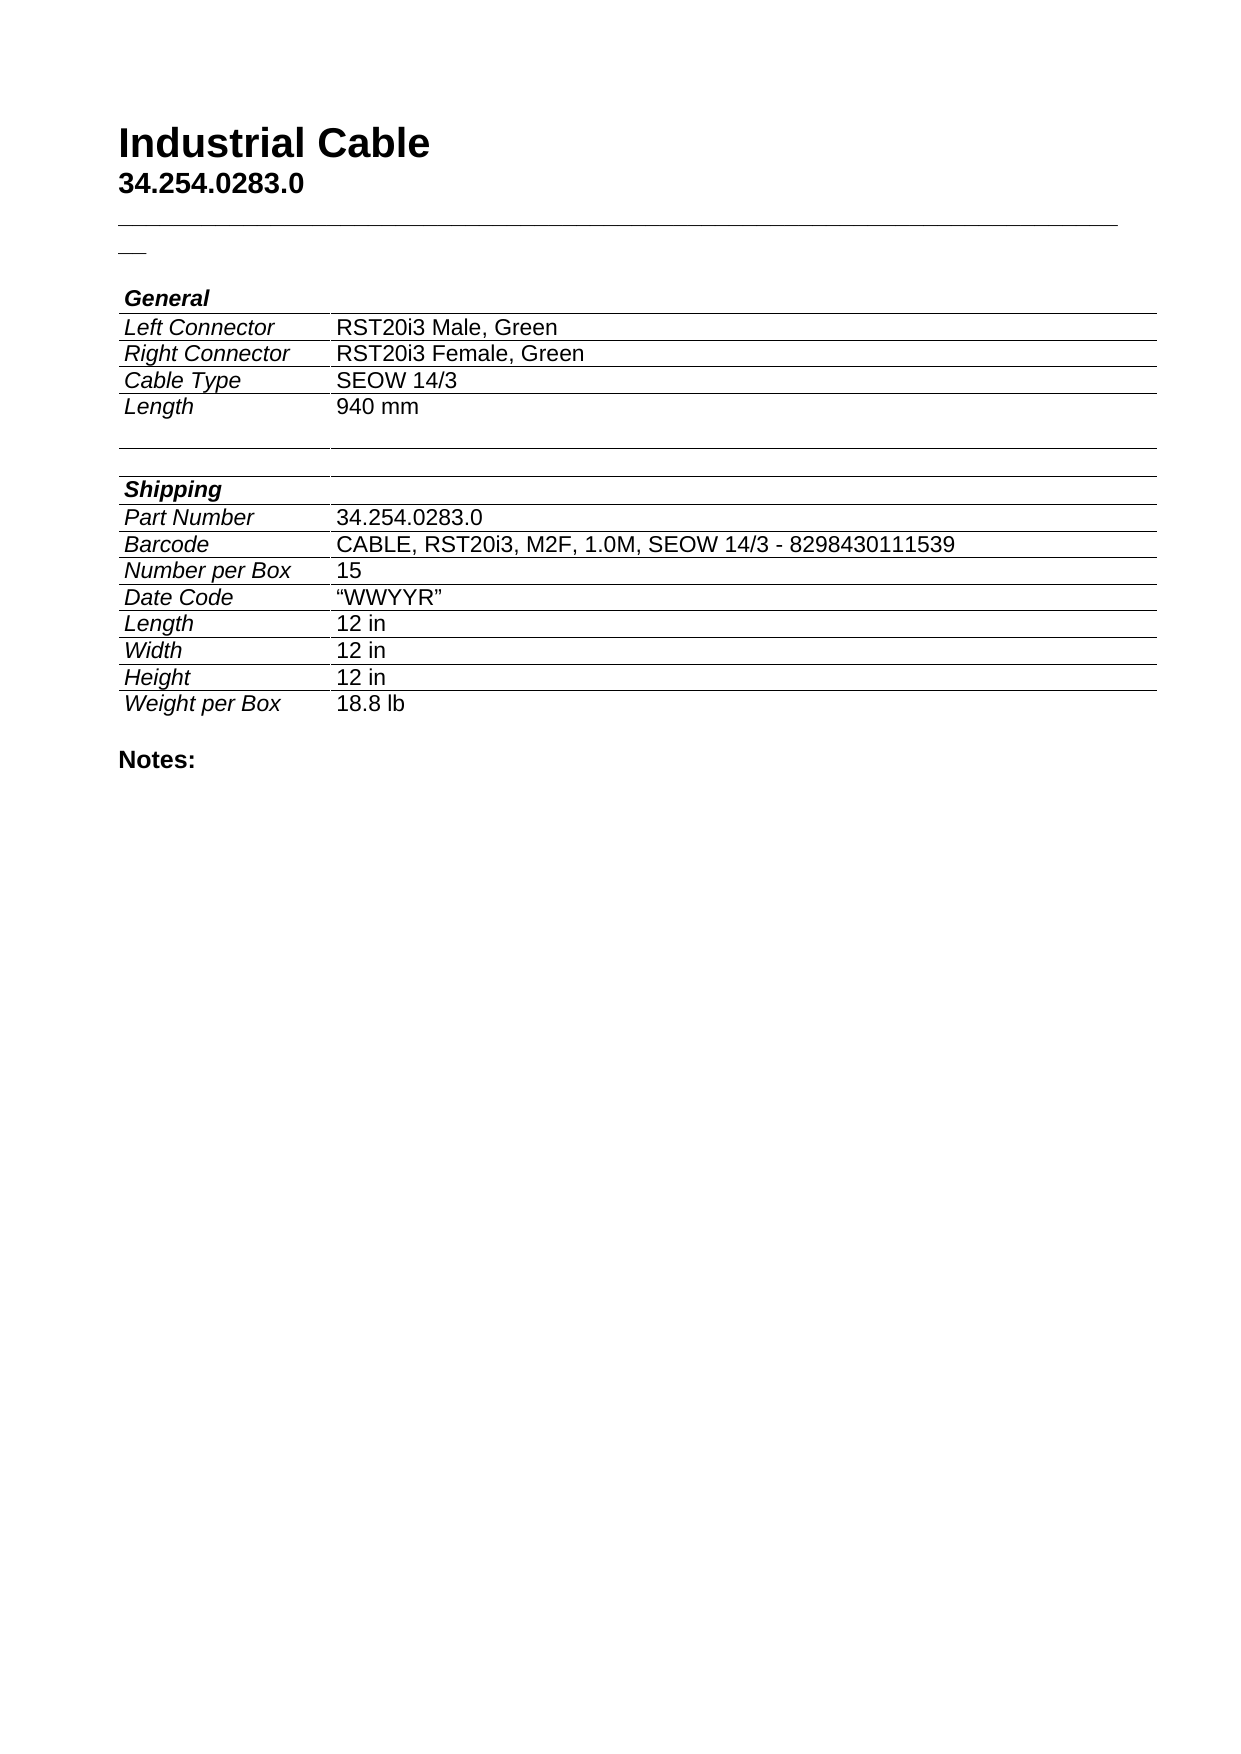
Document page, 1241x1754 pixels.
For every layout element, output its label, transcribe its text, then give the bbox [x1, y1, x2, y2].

table_cell RST20i3 Male, Green [331, 314, 1157, 340]
text Notes: [118, 744, 1122, 773]
text Industrial Cable [118, 118, 1122, 166]
table_cell 15 [331, 558, 1157, 584]
table_cell 34.254.0283.0 [331, 505, 1157, 530]
table_cell Date Code [119, 585, 330, 610]
table_cell [331, 477, 1157, 504]
table_cell Width [119, 638, 330, 663]
table_cell 12 in [331, 665, 1157, 690]
table_cell Height [119, 665, 330, 690]
table_cell Length [119, 611, 330, 637]
table_header [331, 286, 1157, 313]
table_cell CABLE, RST20i3, M2F, 1.0M, SEOW 14/3 - 8298430111539 [331, 532, 1157, 557]
table_cell “WWYYR” [331, 585, 1157, 610]
table_cell [119, 449, 330, 476]
table_cell Shipping [119, 477, 330, 504]
table_cell Number per Box [119, 558, 330, 584]
text 34.254.0283.0 [118, 166, 1122, 199]
table_cell [331, 449, 1157, 476]
table_cell 12 in [331, 638, 1157, 663]
table_cell Right Connector [119, 341, 330, 366]
table_cell 940 mm [331, 394, 1157, 448]
table_cell 12 in [331, 611, 1157, 637]
table_cell RST20i3 Female, Green [331, 341, 1157, 366]
table_cell 18.8 lb [331, 691, 1157, 716]
table_cell Barcode [119, 532, 330, 557]
table_cell Length [119, 394, 330, 448]
table_cell Weight per Box [119, 691, 330, 716]
table_header General [119, 286, 330, 313]
text __________________________________________________________________________ [118, 199, 1122, 257]
table_cell SEOW 14/3 [331, 367, 1157, 393]
table_cell Part Number [119, 505, 330, 530]
table_cell Left Connector [119, 314, 330, 340]
table_cell Cable Type [119, 367, 330, 393]
